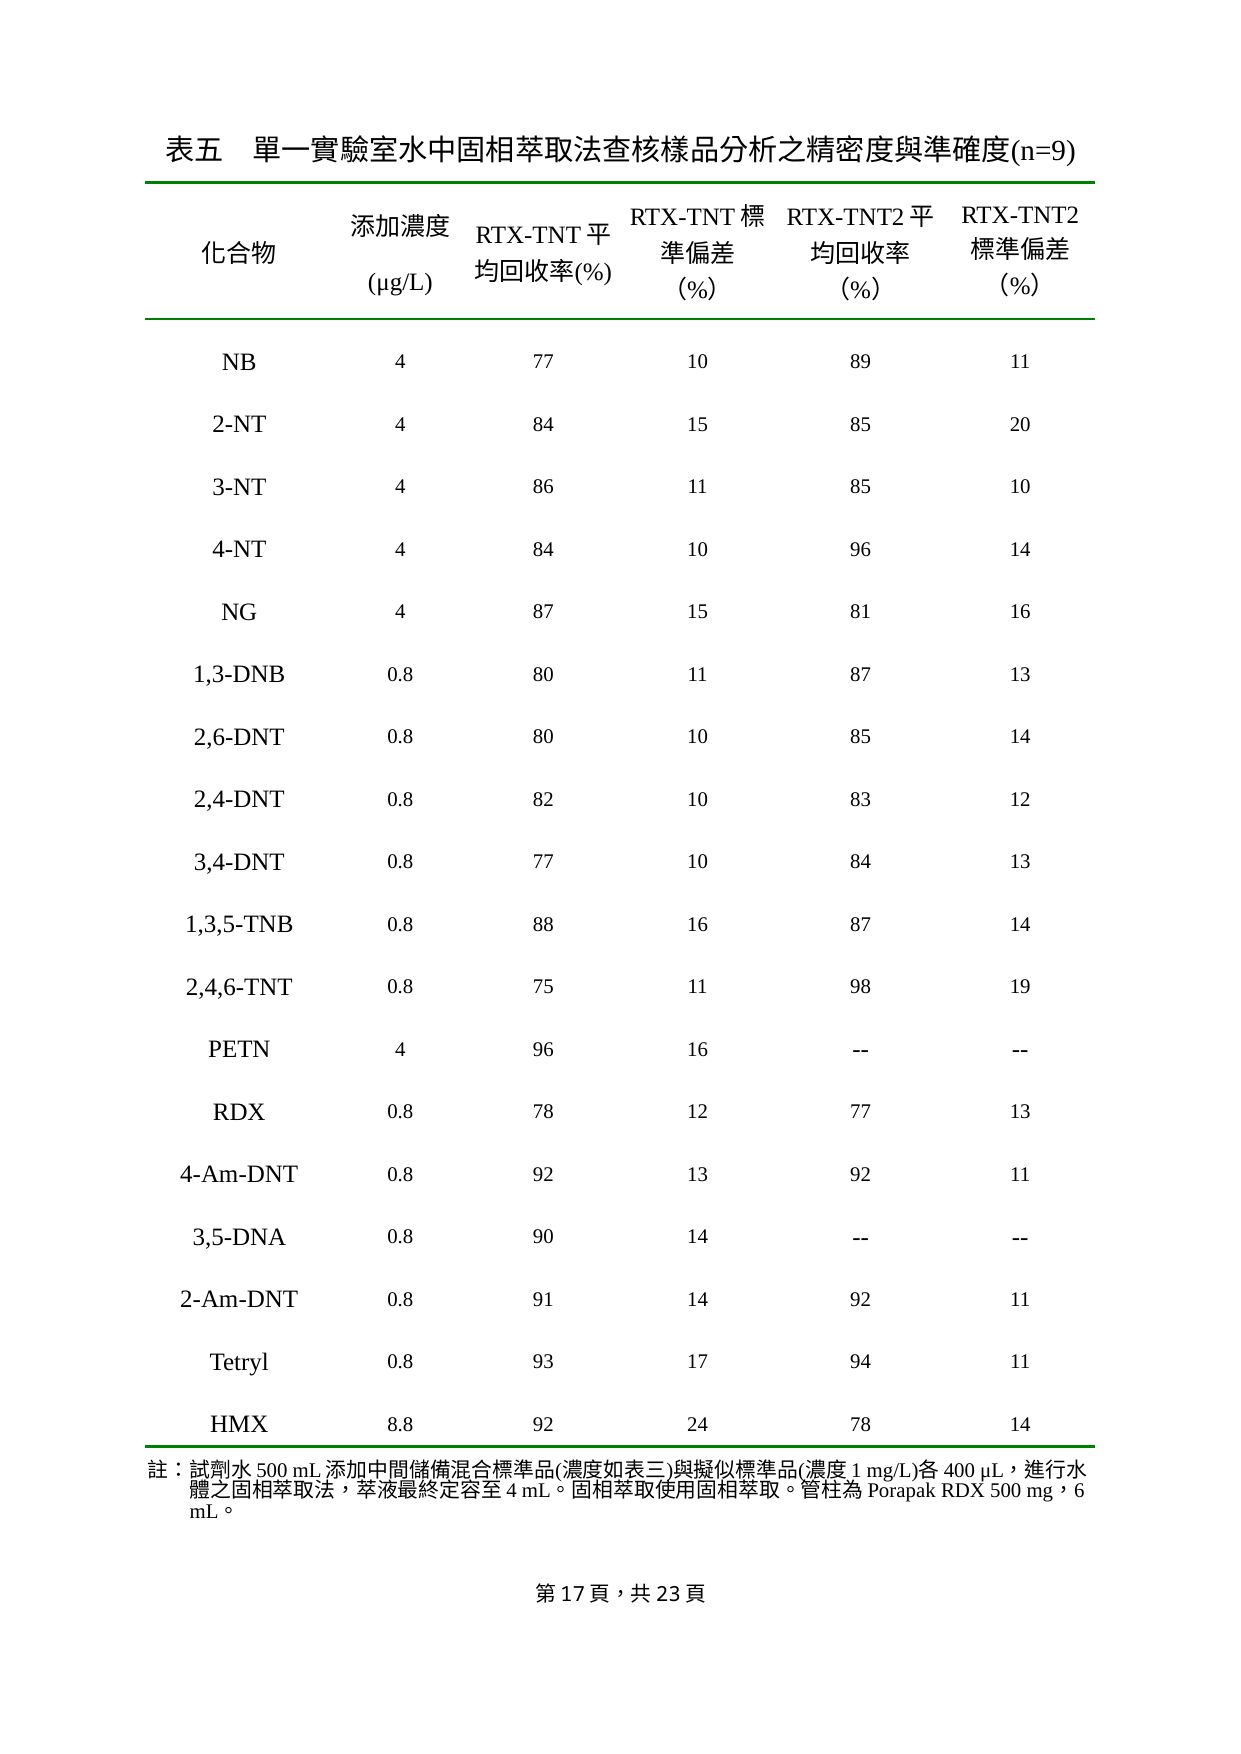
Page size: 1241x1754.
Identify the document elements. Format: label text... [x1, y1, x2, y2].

table_cell 13 [945, 820, 1095, 882]
table_cell 82 [468, 757, 619, 820]
table_cell 0.8 [333, 632, 467, 695]
table_header RTX-TNT標準偏差 （%） [619, 184, 776, 318]
table_cell 16 [619, 1007, 776, 1070]
table_cell 11 [945, 320, 1095, 382]
table_header RTX-TNT2平均回收率（%） [776, 184, 945, 318]
table_cell 13 [619, 1132, 776, 1195]
table_cell 88 [468, 882, 619, 945]
table_cell 10 [619, 320, 776, 382]
table_cell 4 [333, 570, 467, 632]
table_cell 2,4,6-TNT [145, 945, 333, 1007]
table_cell 3-NT [145, 445, 333, 507]
table_cell RDX [145, 1070, 333, 1132]
table_cell 0.8 [333, 1320, 467, 1382]
table_cell 3,4-DNT [145, 820, 333, 882]
table_cell 92 [468, 1132, 619, 1195]
table_cell 0.8 [333, 695, 467, 757]
table_header 化合物 [145, 184, 333, 318]
table_cell 85 [776, 445, 945, 507]
table_cell 0.8 [333, 1257, 467, 1320]
table_cell 80 [468, 632, 619, 695]
table_cell 11 [945, 1132, 1095, 1195]
table_cell 75 [468, 945, 619, 1007]
table_cell 14 [945, 1382, 1095, 1445]
table_cell 20 [945, 382, 1095, 445]
table_cell 4 [333, 445, 467, 507]
table_cell 10 [945, 445, 1095, 507]
table_cell -- [776, 1195, 945, 1257]
table_cell 0.8 [333, 1132, 467, 1195]
table_cell 2,4-DNT [145, 757, 333, 820]
table_cell 87 [776, 632, 945, 695]
table_cell 11 [619, 632, 776, 695]
table_cell 11 [945, 1257, 1095, 1320]
table_cell 13 [945, 1070, 1095, 1132]
table_cell 84 [776, 820, 945, 882]
table_cell 98 [776, 945, 945, 1007]
table_cell 4 [333, 320, 467, 382]
table_cell 96 [468, 1007, 619, 1070]
text 註：試劑水500 mL添加中間儲備混合標準品(濃度如表三)與擬似標準品(濃度1 mg/L)各400 μL，進行水體之固相萃取法，萃液最終定容至4 mL。固相萃取使用固相萃取。管柱為Porapak RDX 500 mg，6 mL。 [148, 1460, 1092, 1523]
table_cell 12 [619, 1070, 776, 1132]
table_header RTX-TNT平均回收率(%) [468, 184, 619, 318]
table_cell 91 [468, 1257, 619, 1320]
table_cell 14 [619, 1195, 776, 1257]
table_cell -- [945, 1007, 1095, 1070]
table_header RTX-TNT2標準偏差 （%） [945, 184, 1095, 318]
table_cell 10 [619, 507, 776, 570]
table_cell 92 [776, 1132, 945, 1195]
table_cell 24 [619, 1382, 776, 1445]
table_cell 84 [468, 507, 619, 570]
table_cell 4 [333, 507, 467, 570]
table_cell 85 [776, 695, 945, 757]
table_cell NG [145, 570, 333, 632]
table_cell 0.8 [333, 1195, 467, 1257]
table_header 添加濃度 (μg/L) [333, 184, 467, 318]
table_cell 1,3-DNB [145, 632, 333, 695]
table_cell 3,5-DNA [145, 1195, 333, 1257]
table_cell 90 [468, 1195, 619, 1257]
table_cell 4-Am-DNT [145, 1132, 333, 1195]
table_cell 96 [776, 507, 945, 570]
table_cell 11 [619, 445, 776, 507]
table_cell 86 [468, 445, 619, 507]
text 表五 單一實驗室水中固相萃取法查核樣品分析之精密度與準確度(n=9) [148, 126, 1092, 169]
table_cell 93 [468, 1320, 619, 1382]
table_cell 19 [945, 945, 1095, 1007]
table_cell 80 [468, 695, 619, 757]
table_cell 14 [945, 695, 1095, 757]
table_cell 77 [468, 320, 619, 382]
table_cell 14 [945, 507, 1095, 570]
table_cell 14 [619, 1257, 776, 1320]
table_cell 83 [776, 757, 945, 820]
table_cell 94 [776, 1320, 945, 1382]
table_cell -- [776, 1007, 945, 1070]
table_cell 0.8 [333, 882, 467, 945]
table_cell 4-NT [145, 507, 333, 570]
table_cell 4 [333, 1007, 467, 1070]
table_cell 0.8 [333, 820, 467, 882]
table_cell 16 [619, 882, 776, 945]
table_cell 1,3,5-TNB [145, 882, 333, 945]
table_cell 15 [619, 382, 776, 445]
table_cell 85 [776, 382, 945, 445]
table_cell Tetryl [145, 1320, 333, 1382]
table_cell 89 [776, 320, 945, 382]
table_cell 0.8 [333, 757, 467, 820]
table_cell 16 [945, 570, 1095, 632]
table_cell HMX [145, 1382, 333, 1445]
table_cell 10 [619, 757, 776, 820]
table_cell 17 [619, 1320, 776, 1382]
table_cell 14 [945, 882, 1095, 945]
table_cell 2-NT [145, 382, 333, 445]
table_cell 4 [333, 382, 467, 445]
table_cell 92 [776, 1257, 945, 1320]
table_cell 78 [776, 1382, 945, 1445]
table_cell NB [145, 320, 333, 382]
table_cell PETN [145, 1007, 333, 1070]
table_cell 87 [468, 570, 619, 632]
table_cell -- [945, 1195, 1095, 1257]
table_cell 81 [776, 570, 945, 632]
table_cell 77 [468, 820, 619, 882]
table_cell 10 [619, 695, 776, 757]
table_cell 77 [776, 1070, 945, 1132]
table_cell 15 [619, 570, 776, 632]
table_cell 78 [468, 1070, 619, 1132]
table_cell 11 [619, 945, 776, 1007]
table_cell 2,6-DNT [145, 695, 333, 757]
table_cell 92 [468, 1382, 619, 1445]
table_cell 2-Am-DNT [145, 1257, 333, 1320]
table_cell 87 [776, 882, 945, 945]
table_cell 11 [945, 1320, 1095, 1382]
table_cell 84 [468, 382, 619, 445]
table_cell 13 [945, 632, 1095, 695]
table_cell 0.8 [333, 945, 467, 1007]
table_cell 12 [945, 757, 1095, 820]
table_cell 10 [619, 820, 776, 882]
table_cell 8.8 [333, 1382, 467, 1445]
table_cell 0.8 [333, 1070, 467, 1132]
